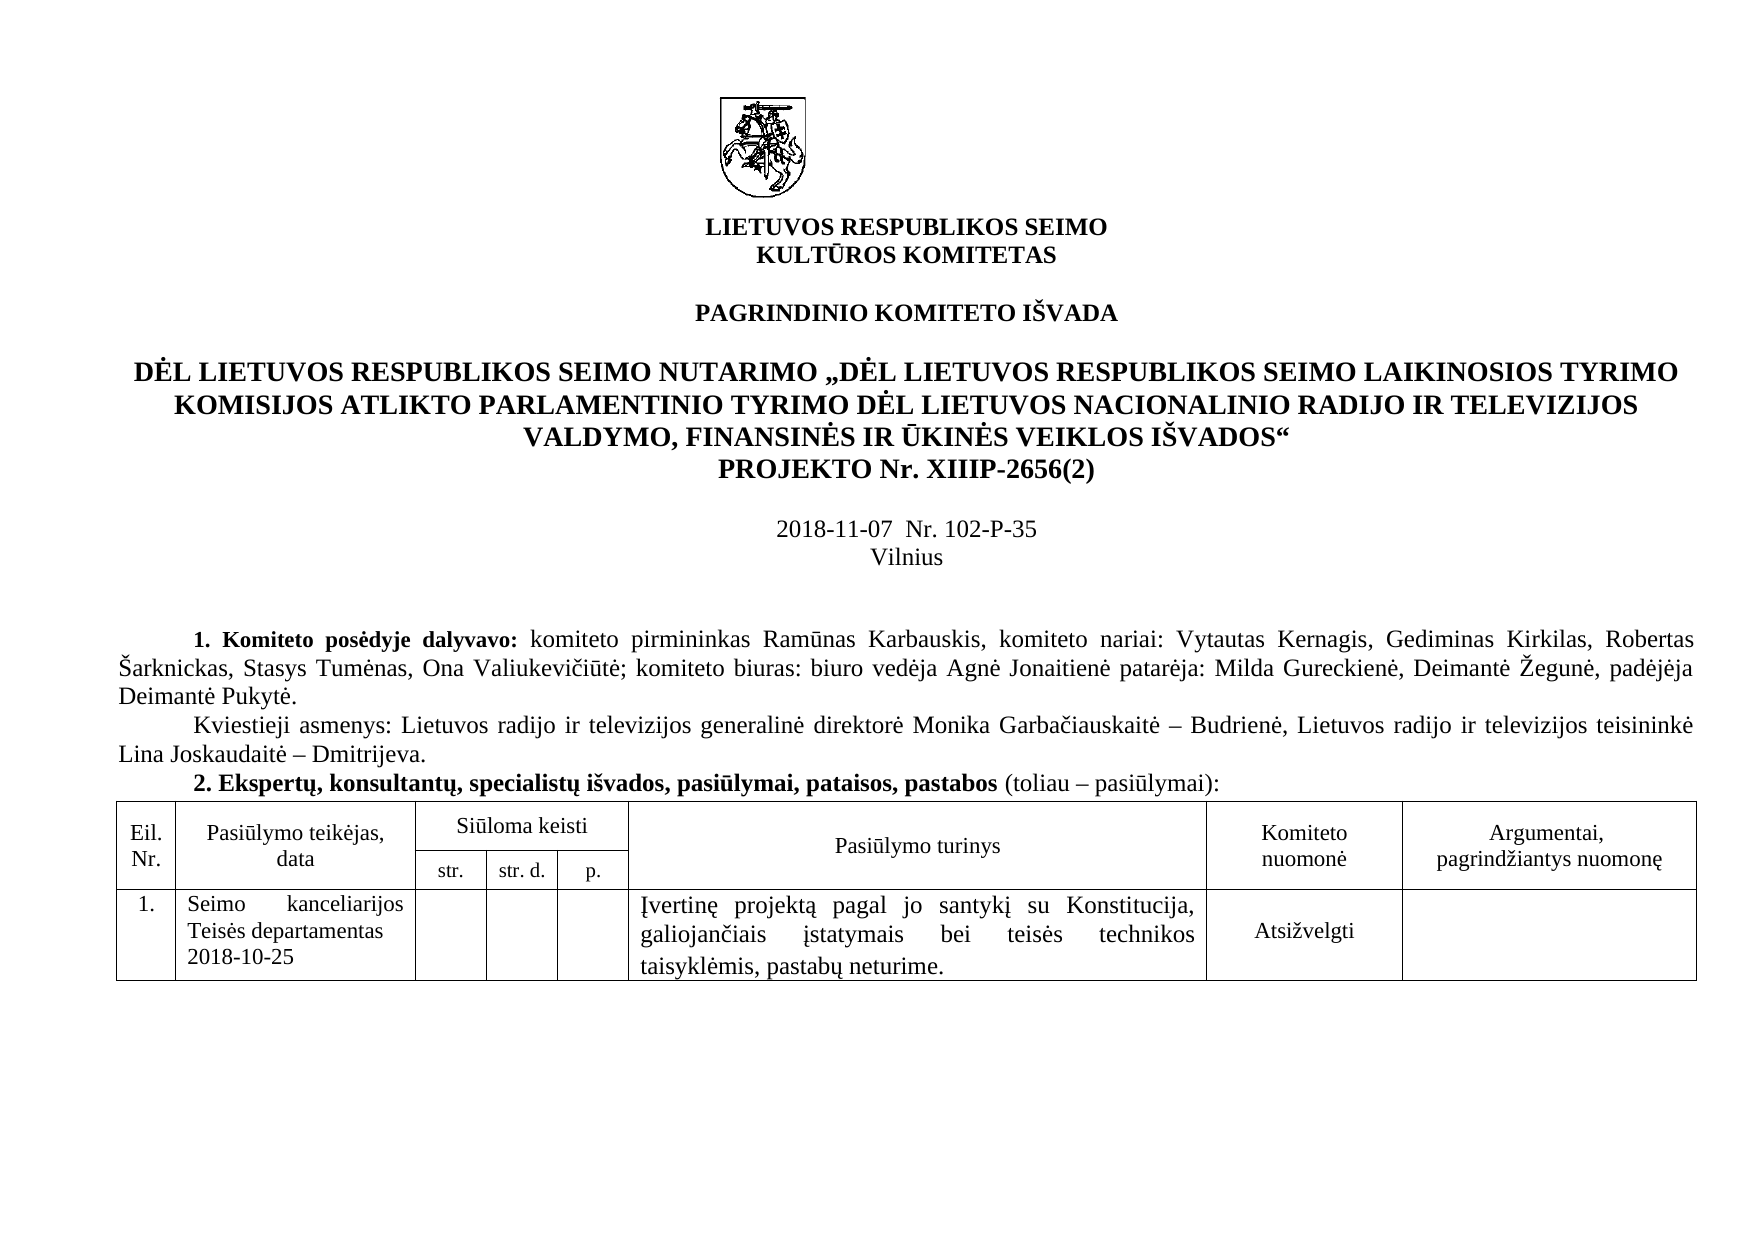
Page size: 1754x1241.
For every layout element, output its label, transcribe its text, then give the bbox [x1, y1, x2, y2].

text PROJEKTO Nr. XIIIP-2656(2) [118, 452, 1695, 485]
table_cell str. [416, 851, 486, 889]
text Kultūros komitetas [118, 240, 1695, 269]
text 2. Ekspertų, konsultantų, specialistų išvados, pasiūlymai, pataisos, pastabos (toliau – pasiūlymai): [118, 768, 1695, 796]
text Vilnius [118, 542, 1695, 571]
text PAGRINDINIO KOMITETO IŠVADA [118, 298, 1695, 327]
table_cell [487, 890, 557, 980]
text 1. Komiteto posėdyje dalyvavo: komiteto pirmininkas Ramūnas Karbauskis, komiteto nariai: Vytautas Kernagis, Gediminas Kirkilas, Robertas Šarknickas, Stasys Tumėnas, Ona Valiukevičiūtė; komiteto biuras: biuro vedėja Agnė Jonaitienė patarėja: Milda Gureckienė, Deimantė Žegunė, padėjėja Deimantė Pukytė. [118, 624, 1695, 710]
table_cell 1. [117, 890, 175, 980]
table_header Eil. Nr. [117, 802, 175, 889]
table_header Pasiūlymo turinys [629, 802, 1206, 889]
text DĖL LIETUVOS RESPUBLIKOS SEIMO NUTARIMO „DĖL LIETUVOS RESPUBLIKOS SEIMO LAIKINOSIOS TYRIMO KOMISIJOS ATLIKTO PARLAMENTINIO TYRIMO DĖL LIETUVOS NACIONALINIO RADIJO IR TELEVIZIJOS VALDYMO, FINANSINĖS IR ŪKINĖS VEIKLOS IŠVADOS“ [118, 355, 1695, 452]
table_cell str. d. [487, 851, 557, 889]
table_header Argumentai, pagrindžiantys nuomonę [1403, 802, 1696, 889]
table_cell [558, 890, 628, 980]
table_header Komiteto nuomonė [1207, 802, 1402, 889]
table_cell Atsižvelgti [1207, 890, 1402, 980]
text Kviestieji asmenys: Lietuvos radijo ir televizijos generalinė direktorė Monika Garbačiauskaitė – Budrienė, Lietuvos radijo ir televizijos teisininkė Lina Joskaudaitė – Dmitrijeva. [118, 710, 1695, 768]
text LIETUVOS RESPUBLIKOS SEIMO [118, 212, 1695, 240]
table_header Siūloma keisti [416, 802, 628, 850]
table_cell p. [558, 851, 628, 889]
table_cell [416, 890, 486, 980]
table_header Pasiūlymo teikėjas, data [176, 802, 415, 889]
text 2018-11-07 Nr. 102-P-35 [118, 514, 1695, 542]
table_cell [1403, 890, 1696, 980]
table_cell Seimo kanceliarijos Teisės departamentas 2018-10-25 [176, 890, 415, 980]
table_cell Įvertinę projektą pagal jo santykį su Konstitucija, galiojančiais įstatymais bei teisės technikos taisyklėmis, pastabų neturime. [629, 890, 1206, 980]
